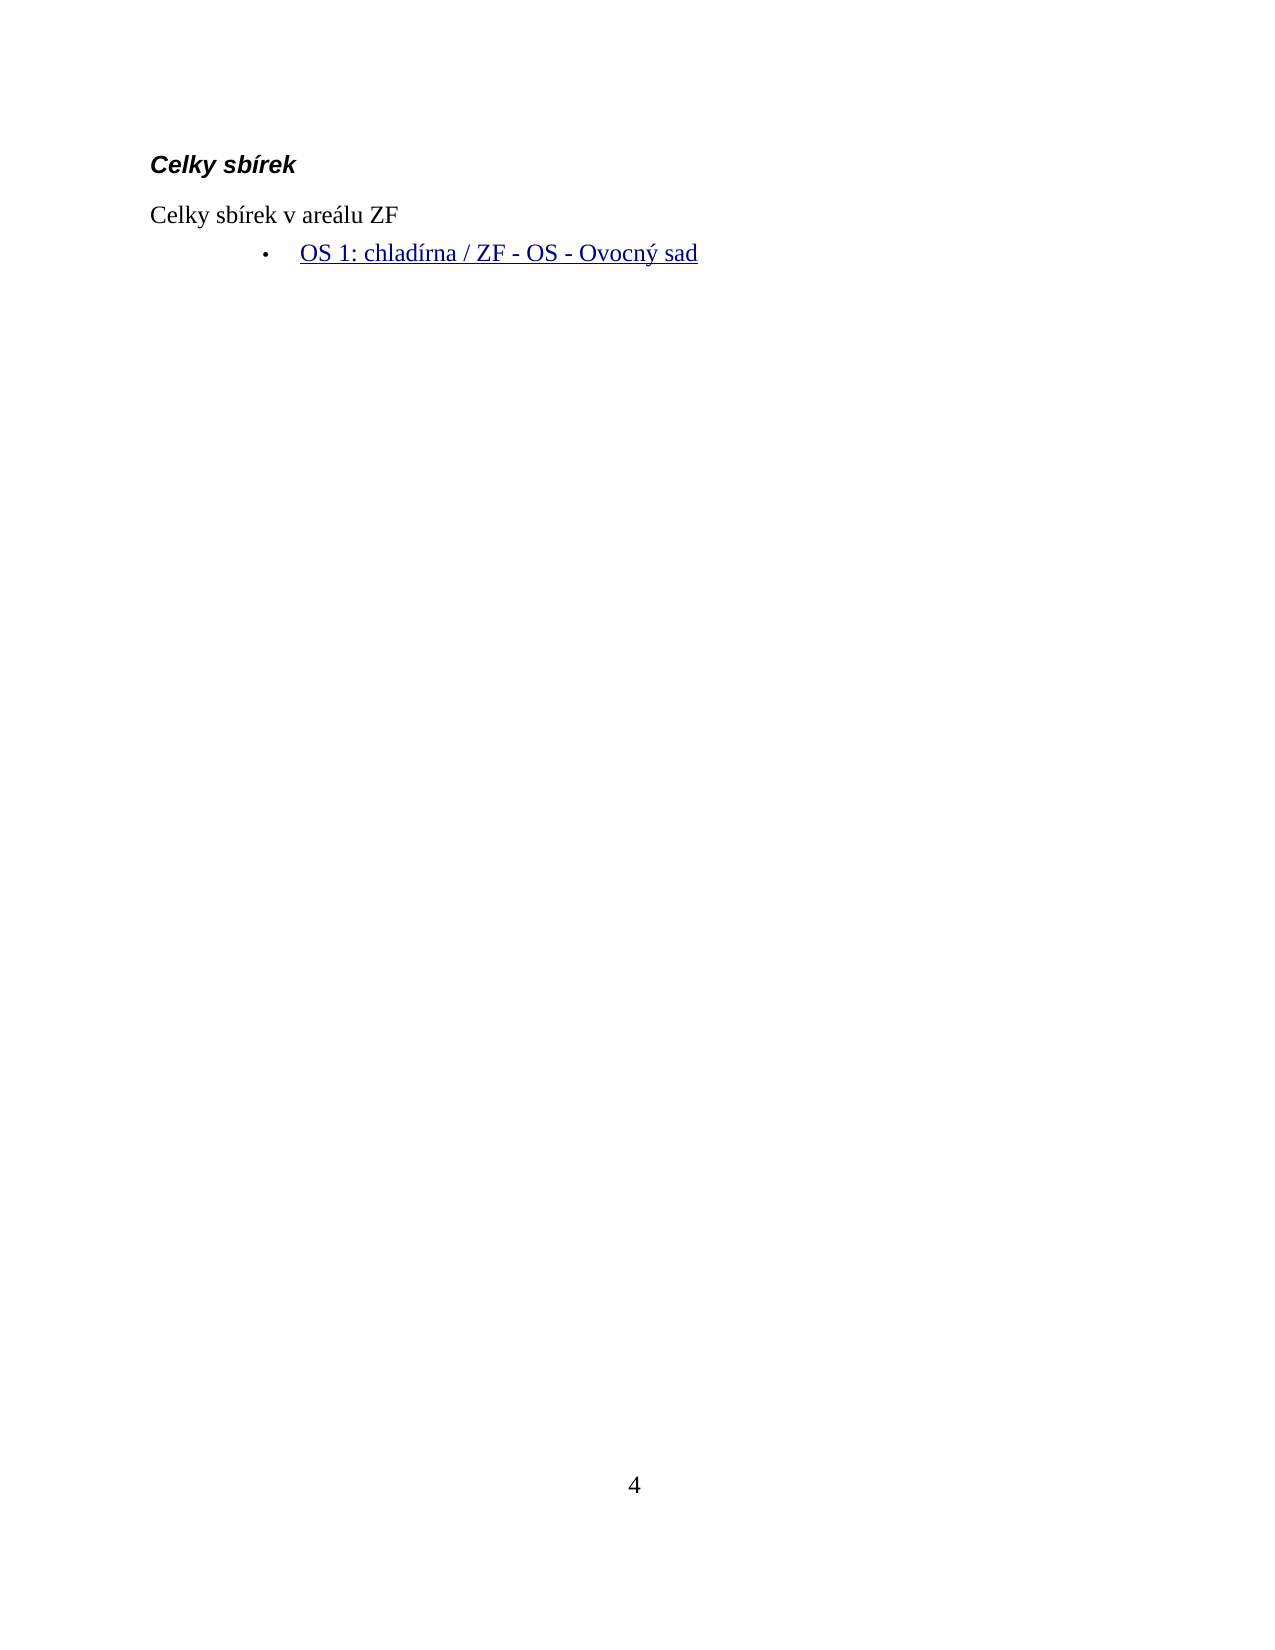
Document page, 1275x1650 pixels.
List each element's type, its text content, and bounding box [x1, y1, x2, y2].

list OS 1: chladírna / ZF - OS - Ovocný sad [262, 238, 1125, 266]
subtitle Celky sbírek [150, 150, 1125, 178]
text Celky sbírek v areálu ZF [150, 200, 1125, 229]
